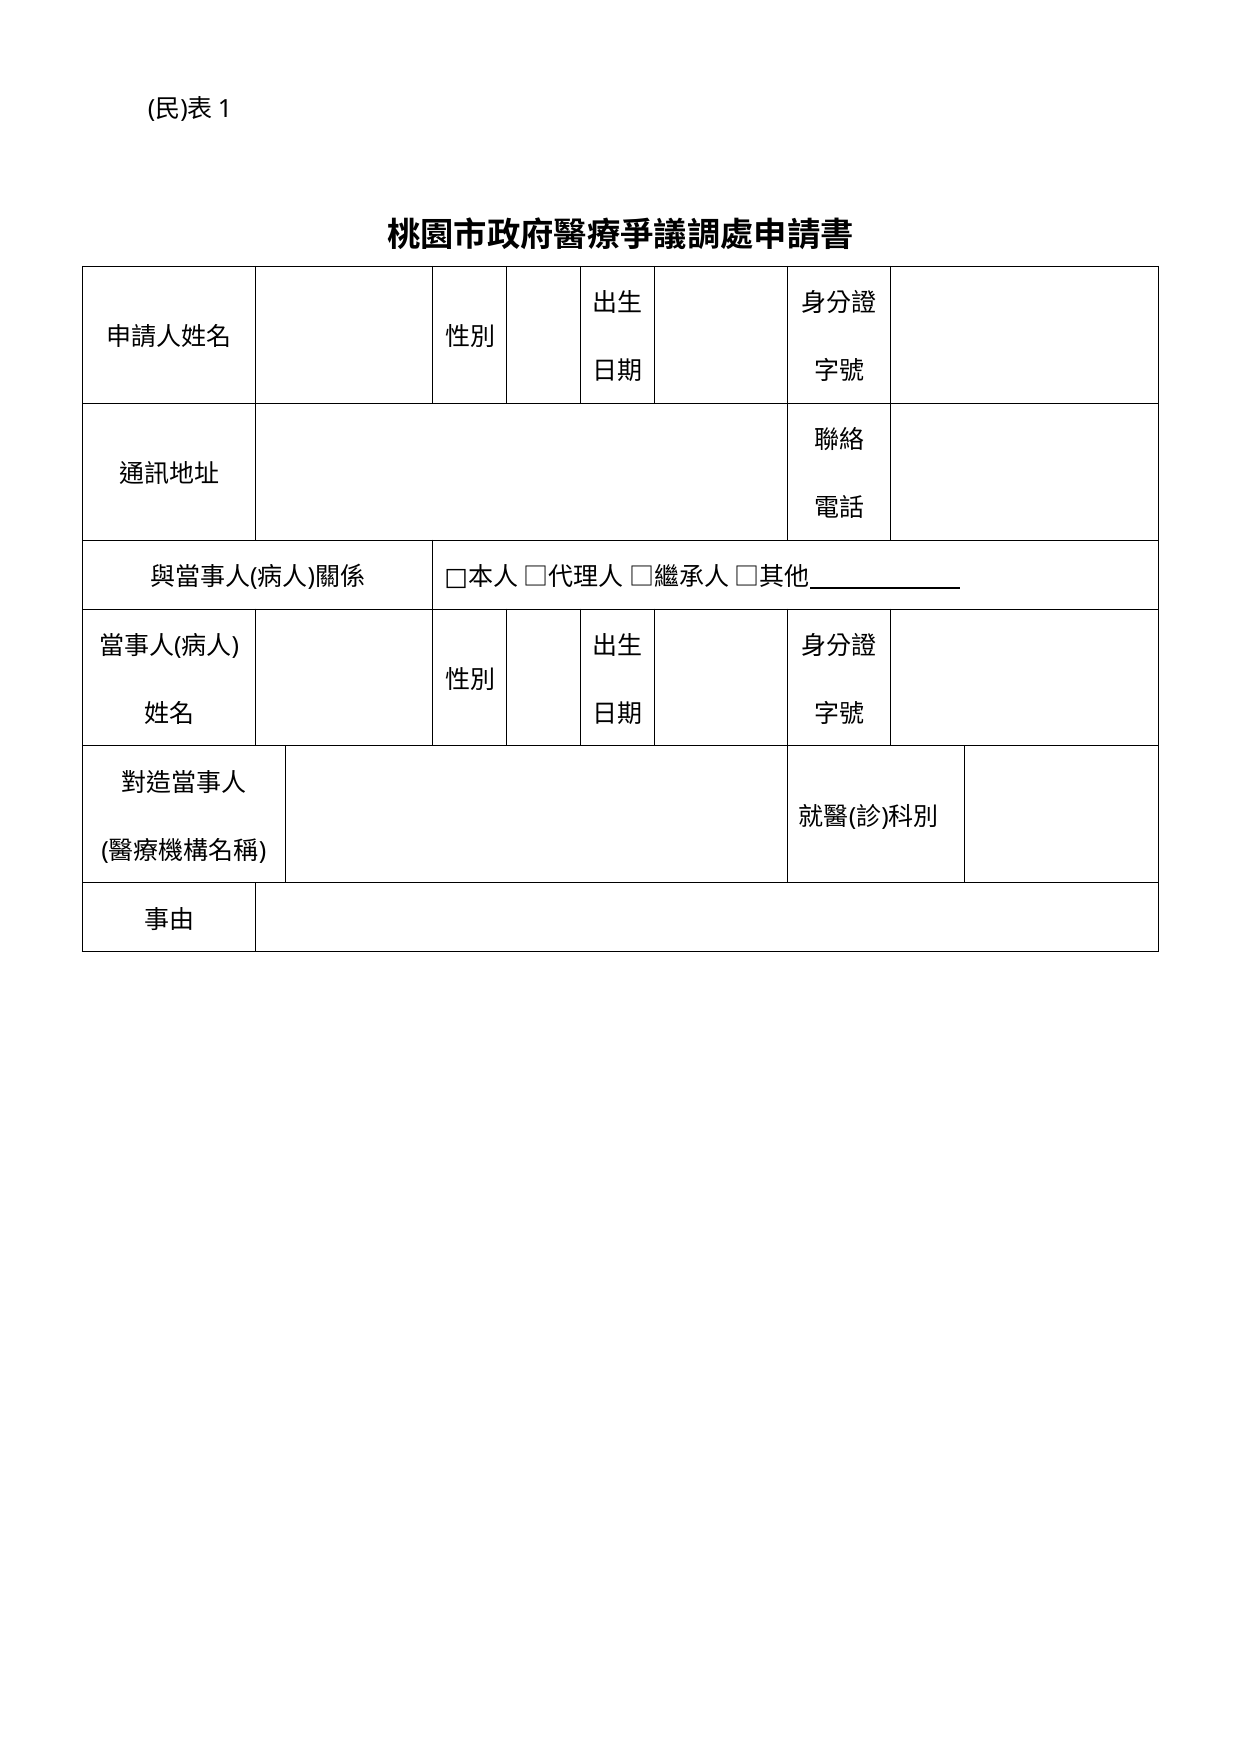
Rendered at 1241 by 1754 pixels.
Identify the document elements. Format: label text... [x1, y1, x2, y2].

table_cell [256, 883, 1158, 951]
table_cell [655, 610, 787, 745]
table_cell □本人 □代理人 □繼承人 □其他 [433, 541, 1158, 608]
table_cell [286, 746, 787, 882]
table_header 桃園市政府醫療爭議調處申請書 [82, 198, 1158, 266]
table_cell 性別 [433, 267, 506, 403]
table_cell [507, 610, 580, 745]
table_cell 身分證 字號 [788, 267, 890, 403]
table_cell [256, 610, 432, 745]
table_cell 與當事人(病人)關係 [83, 541, 432, 608]
table_cell 事由 [83, 883, 255, 951]
table_cell [256, 267, 432, 403]
table_cell 性別 [433, 610, 506, 745]
table_cell [256, 404, 787, 539]
table_cell [891, 267, 1158, 403]
table_cell [891, 610, 1158, 745]
table_cell 身分證 字號 [788, 610, 890, 745]
table_cell [507, 267, 580, 403]
table_cell [891, 404, 1158, 539]
table_cell [655, 267, 787, 403]
table_cell 通訊地址 [83, 404, 255, 539]
table_cell 當事人(病人) 姓名 [83, 610, 255, 745]
table_cell [965, 746, 1158, 882]
table_cell 申請人姓名 [83, 267, 255, 403]
table_cell 聯絡 電話 [788, 404, 890, 539]
table_cell 對造當事人 (醫療機構名稱) [83, 746, 285, 882]
table_cell 就醫(診)科別 [788, 746, 964, 882]
table_cell 出生 日期 [581, 610, 654, 745]
table_cell 出生 日期 [581, 267, 654, 403]
